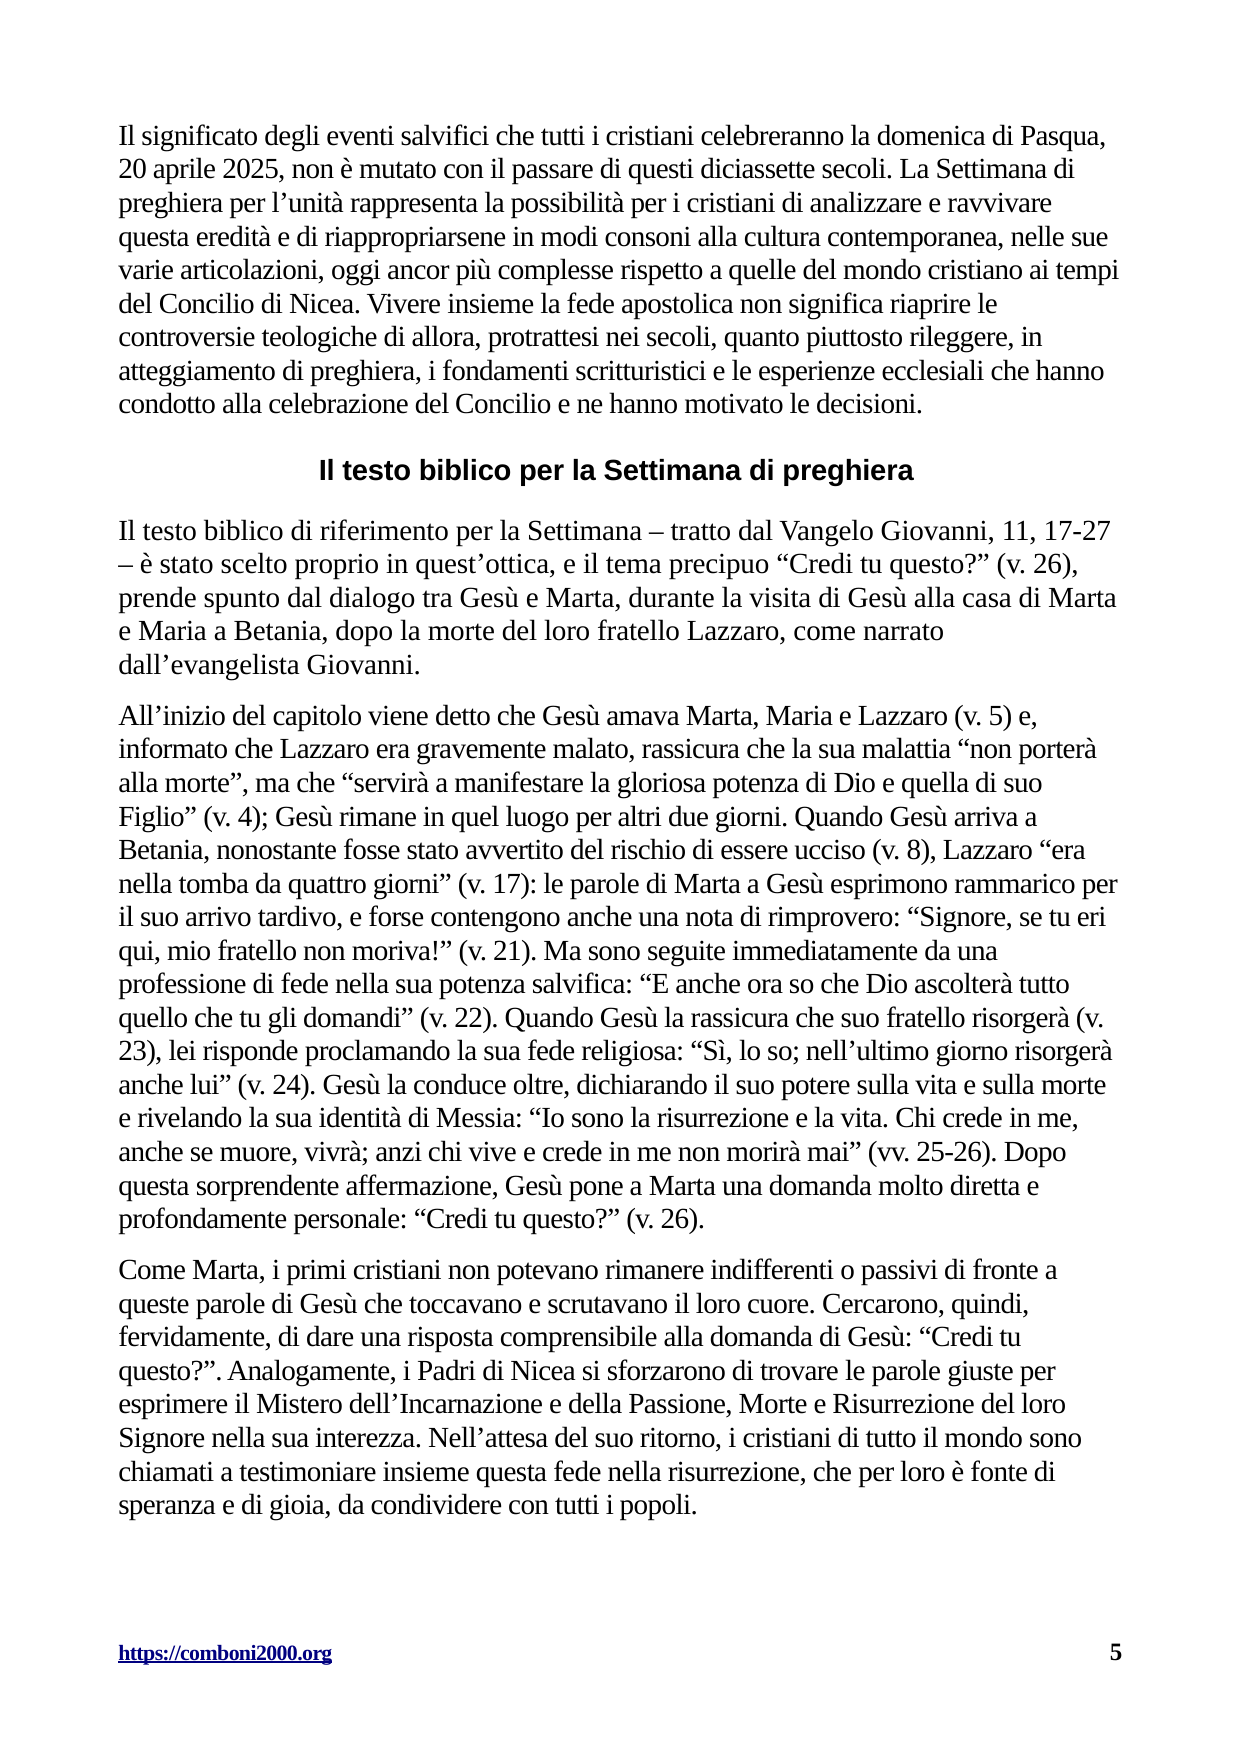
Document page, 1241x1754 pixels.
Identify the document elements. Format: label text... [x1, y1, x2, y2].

text All’inizio del capitolo viene detto che Gesù amava Marta, Maria e Lazzaro (v. 5) e, informato che Lazzaro era gravemente malato, rassicura che la sua malattia “non porterà alla morte”, ma che “servirà a manifestare la gloriosa potenza di Dio e quella di suo Figlio” (v. 4); Gesù rimane in quel luogo per altri due giorni. Quando Gesù arriva a Betania, nonostante fosse stato avvertito del rischio di essere ucciso (v. 8), Lazzaro “era nella tomba da quattro giorni” (v. 17): le parole di Marta a Gesù esprimono rammarico per il suo arrivo tardivo, e forse contengono anche una nota di rimprovero: “Signore, se tu eri qui, mio fratello non moriva!” (v. 21). Ma sono seguite immediatamente da una professione di fede nella sua potenza salvifica: “E anche ora so che Dio ascolterà tutto quello che tu gli domandi” (v. 22). Quando Gesù la rassicura che suo fratello risorgerà (v. 23), lei risponde proclamando la sua fede religiosa: “Sì, lo so; nell’ultimo giorno risorgerà anche lui” (v. 24). Gesù la conduce oltre, dichiarando il suo potere sulla vita e sulla morte e rivelando la sua identità di Messia: “Io sono la risurrezione e la vita. Chi crede in me, anche se muore, vivrà; anzi chi vive e crede in me non morirà mai” (vv. 25-26). Dopo questa sorprendente affermazione, Gesù pone a Marta una domanda molto diretta e profondamente personale: “Credi tu questo?” (v. 26). [118, 698, 1122, 1235]
text Il significato degli eventi salvifici che tutti i cristiani celebreranno la domenica di Pasqua, 20 aprile 2025, non è mutato con il passare di questi diciassette secoli. La Settimana di preghiera per l’unità rappresenta la possibilità per i cristiani di analizzare e ravvivare questa eredità e di riappropriarsene in modi consoni alla cultura contemporanea, nelle sue varie articolazioni, oggi ancor più complesse rispetto a quelle del mondo cristiano ai tempi del Concilio di Nicea. Vivere insieme la fede apostolica non significa riaprire le controversie teologiche di allora, protrattesi nei secoli, quanto piuttosto rileggere, in atteggiamento di preghiera, i fondamenti scritturistici e le esperienze ecclesiali che hanno condotto alla celebrazione del Concilio e ne hanno motivato le decisioni. [118, 118, 1122, 420]
subtitle Il testo biblico per la Settimana di preghiera [118, 452, 1122, 486]
text Come Marta, i primi cristiani non potevano rimanere indifferenti o passivi di fronte a queste parole di Gesù che toccavano e scrutavano il loro cuore. Cercarono, quindi, fervidamente, di dare una risposta comprensibile alla domanda di Gesù: “Credi tu questo?”. Analogamente, i Padri di Nicea si sforzarono di trovare le parole giuste per esprimere il Mistero dell’Incarnazione e della Passione, Morte e Risurrezione del loro Signore nella sua interezza. Nell’attesa del suo ritorno, i cristiani di tutto il mondo sono chiamati a testimoniare insieme questa fede nella risurrezione, che per loro è fonte di speranza e di gioia, da condividere con tutti i popoli. [118, 1252, 1122, 1521]
text Il testo biblico di riferimento per la Settimana – tratto dal Vangelo Giovanni, 11, 17-27 – è stato scelto proprio in quest’ottica, e il tema precipuo “Credi tu questo?” (v. 26), prende spunto dal dialogo tra Gesù e Marta, durante la visita di Gesù alla casa di Marta e Maria a Betania, dopo la morte del loro fratello Lazzaro, come narrato dall’evangelista Giovanni. [118, 513, 1122, 680]
